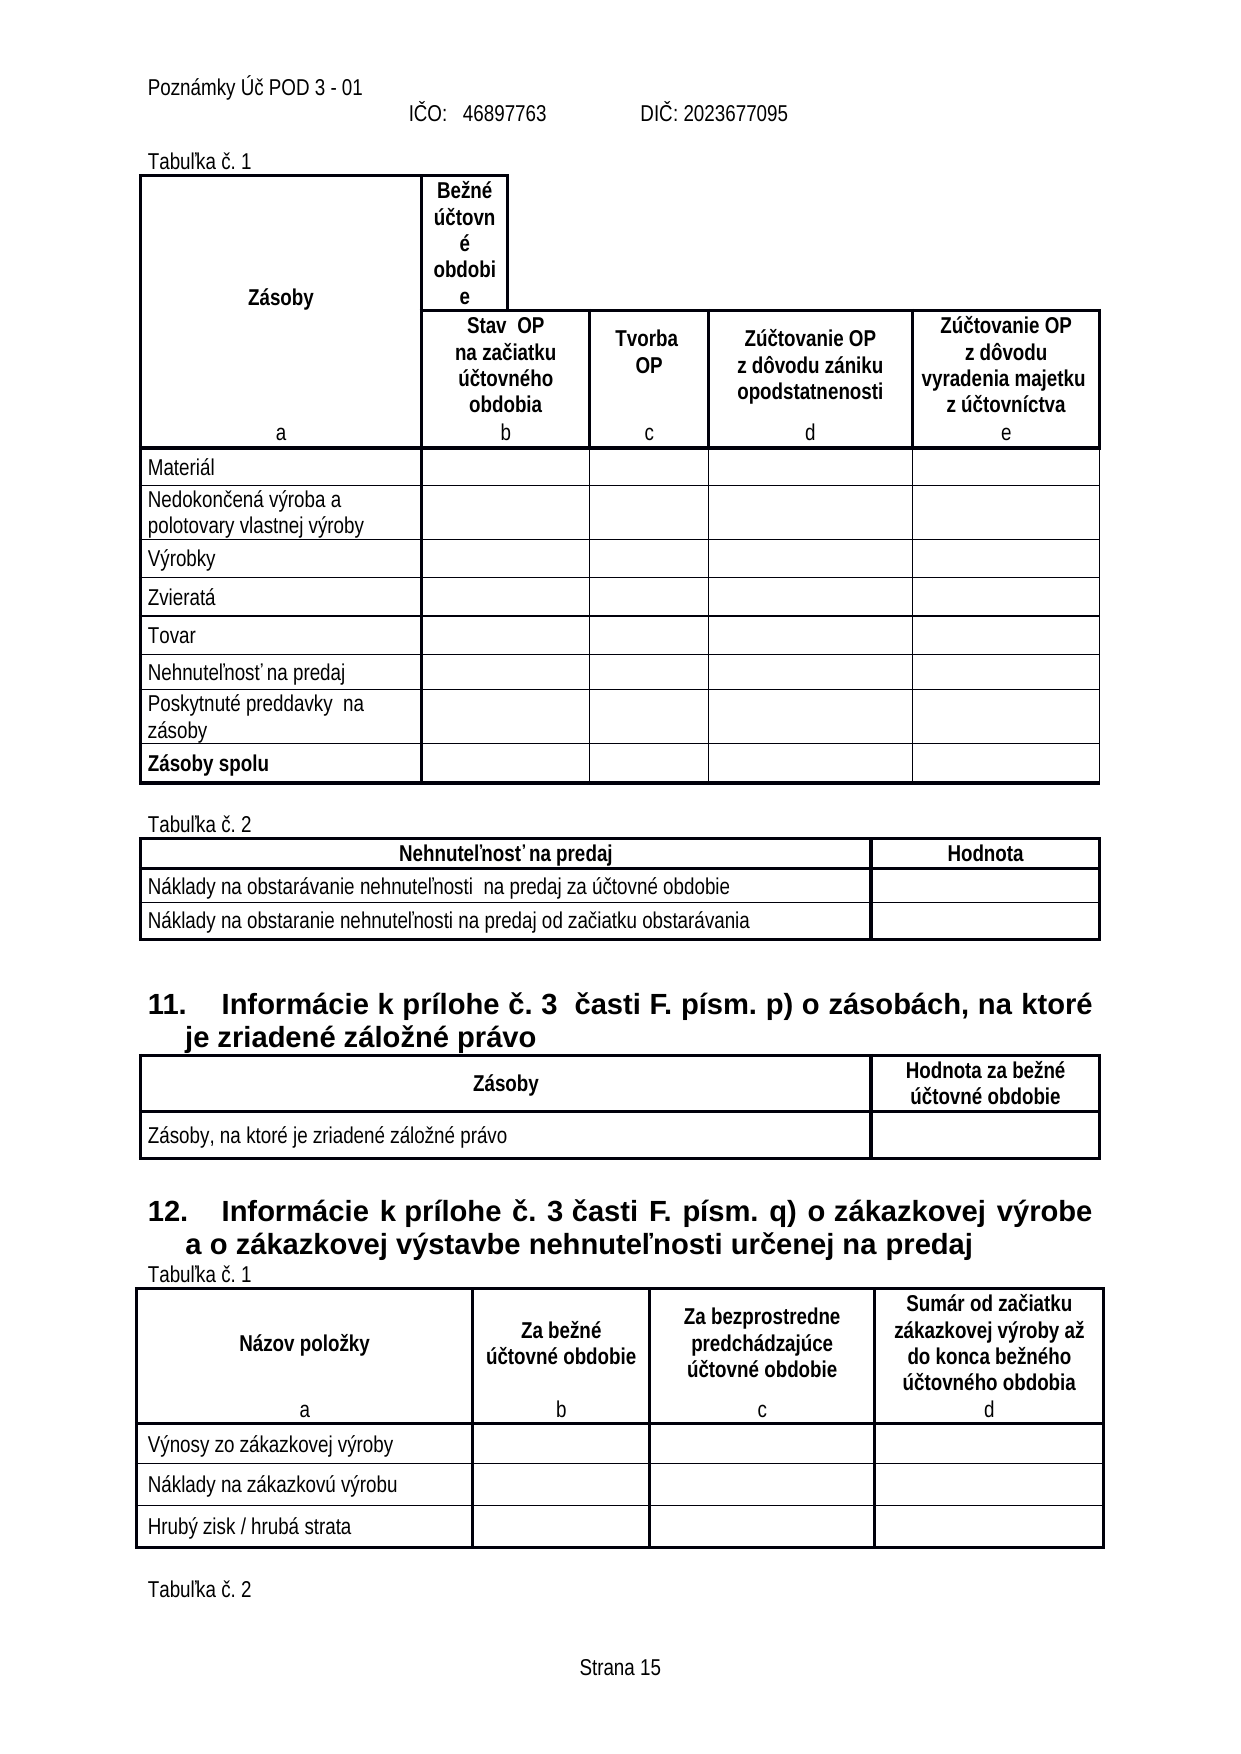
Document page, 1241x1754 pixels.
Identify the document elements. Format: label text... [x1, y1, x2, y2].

table_cell [590, 744, 708, 781]
table_cell Náklady na obstarávanie nehnuteľnosti na predaj za účtovné obdobie [142, 870, 869, 902]
table_cell [651, 1464, 873, 1505]
table_cell [590, 540, 708, 577]
table_cell Zvieratá [142, 578, 420, 615]
table_cell [913, 655, 1099, 689]
table_cell Poskytnuté preddavky na zásoby [142, 690, 420, 743]
table_cell [873, 870, 1098, 902]
table_cell Stav OP na začiatku účtovného obdobia [423, 312, 588, 417]
title Informácie k prílohe č. 3 časti F. písm. p) o zásobách, na ktoré je zriadené záložné právo [148, 987, 1092, 1054]
table_header Názov položky [138, 1290, 471, 1396]
text Tabuľka č. 2 [148, 1576, 1092, 1602]
table_cell c [591, 418, 707, 446]
table_cell [474, 1506, 648, 1546]
table_cell Nedokončená výroba a polotovary vlastnej výroby [142, 486, 420, 538]
table_cell Tvorba OP [591, 312, 707, 417]
text Tabuľka č. 2 [148, 811, 1092, 837]
table_header Bežné účtovné obdobie [423, 177, 506, 309]
table_cell [913, 486, 1099, 538]
table_cell [709, 578, 912, 615]
table_cell [876, 1425, 1102, 1463]
table_cell Zúčtovanie OP z dôvodu vyradenia majetku z účtovníctva [914, 312, 1098, 417]
table_cell [423, 617, 589, 654]
table_cell Náklady na obstaranie nehnuteľnosti na predaj od začiatku obstarávania [142, 903, 869, 938]
table_cell [913, 617, 1099, 654]
table_header Zásoby [142, 1057, 869, 1110]
table_cell [423, 450, 589, 485]
table_cell [474, 1464, 648, 1505]
table_cell d [876, 1396, 1102, 1422]
table_cell [876, 1506, 1102, 1546]
table_cell Výnosy zo zákazkovej výroby [138, 1425, 471, 1463]
table_cell [709, 690, 912, 743]
table_header Za bežné účtovné obdobie [474, 1290, 648, 1396]
table_cell Hrubý zisk / hrubá strata [138, 1506, 471, 1546]
table_cell Zásoby, na ktoré je zriadené záložné právo [142, 1113, 869, 1157]
table_cell a [142, 418, 420, 446]
table_cell Zúčtovanie OP z dôvodu zániku opodstatnenosti [710, 312, 911, 417]
table_cell [709, 450, 912, 485]
table_cell [913, 540, 1099, 577]
text Tabuľka č. 1 [148, 148, 1092, 174]
table_cell [590, 655, 708, 689]
table_cell e [914, 418, 1098, 446]
table_cell [423, 744, 589, 781]
table_cell [876, 1464, 1102, 1505]
table_cell c [651, 1396, 873, 1422]
text Tabuľka č. 1 [148, 1261, 1092, 1287]
table_cell [590, 486, 708, 538]
table_cell [423, 578, 589, 615]
table_cell [873, 903, 1098, 938]
table_cell [590, 690, 708, 743]
table_cell [423, 690, 589, 743]
table_header Hodnota [873, 840, 1098, 867]
table_cell Nehnuteľnosť na predaj [142, 655, 420, 689]
table_header Za bezprostredne predchádzajúce účtovné obdobie [651, 1290, 873, 1396]
table_cell [651, 1506, 873, 1546]
table_cell [709, 655, 912, 689]
table_cell [474, 1425, 648, 1463]
table_cell b [474, 1396, 648, 1422]
table_cell b [423, 418, 588, 446]
table_header Zásoby [142, 177, 420, 417]
table_header Nehnuteľnosť na predaj [142, 840, 869, 867]
table_cell [913, 578, 1099, 615]
table_cell [913, 690, 1099, 743]
table_cell [590, 617, 708, 654]
table_cell Tovar [142, 617, 420, 654]
table_header Sumár od začiatku zákazkovej výroby až do konca bežného účtovného obdobia [876, 1290, 1102, 1396]
table_cell Zásoby spolu [142, 744, 420, 781]
table_cell [709, 617, 912, 654]
table_cell Náklady na zákazkovú výrobu [138, 1464, 471, 1505]
table_cell [913, 450, 1099, 485]
table_cell [651, 1425, 873, 1463]
table_cell [709, 486, 912, 538]
table_cell [590, 578, 708, 615]
table_cell [423, 540, 589, 577]
table_cell [709, 540, 912, 577]
title Informácie k prílohe č. 3 časti F. písm. q) o zákazkovej výrobe a o zákazkovej výstavbe nehnuteľnosti určenej na predaj [148, 1194, 1092, 1261]
table_cell [873, 1113, 1098, 1157]
table_cell Výrobky [142, 540, 420, 577]
table_cell a [138, 1396, 471, 1422]
table_cell Materiál [142, 450, 420, 485]
table_cell [423, 655, 589, 689]
table_header Hodnota za bežné účtovné obdobie [873, 1057, 1098, 1110]
table_cell [709, 744, 912, 781]
table_cell [913, 744, 1099, 781]
table_cell [423, 486, 589, 538]
table_cell [590, 450, 708, 485]
table_cell d [710, 418, 911, 446]
